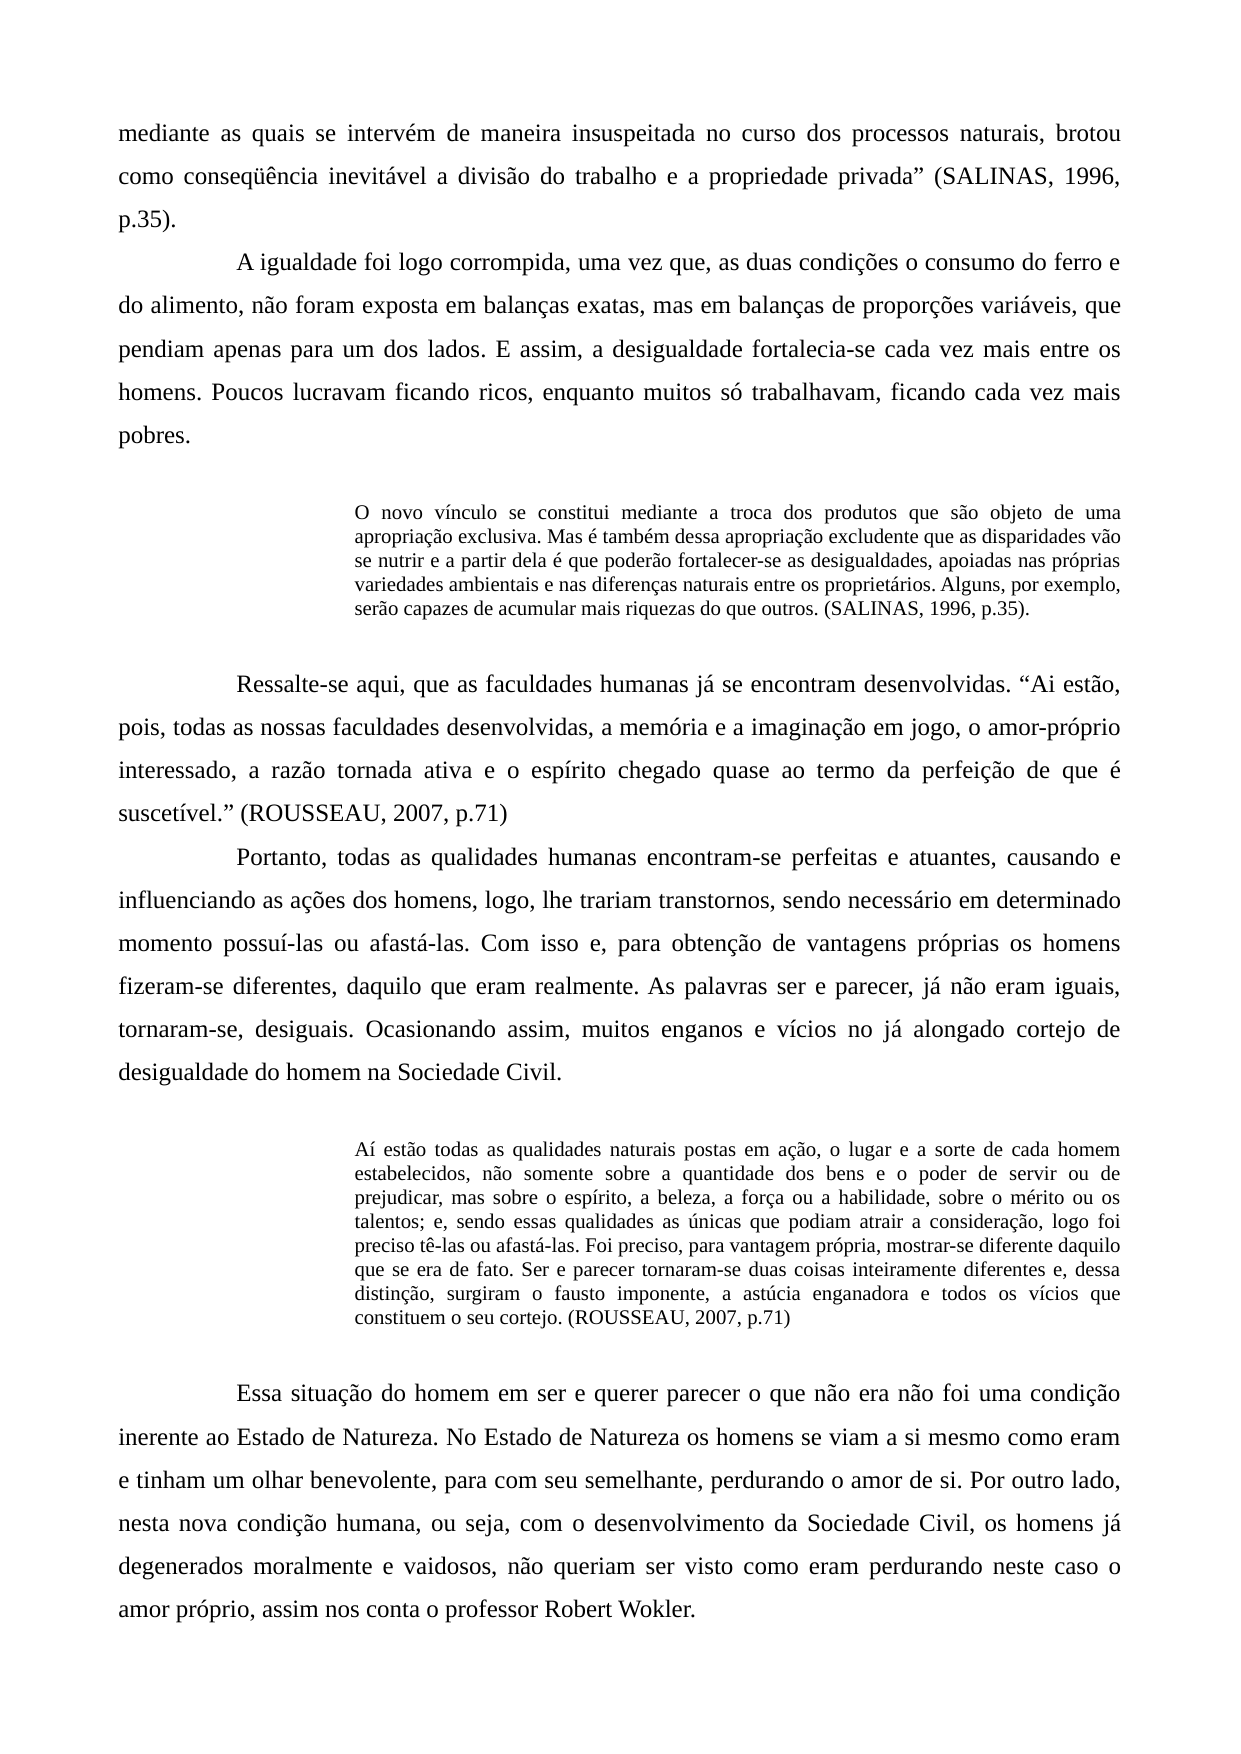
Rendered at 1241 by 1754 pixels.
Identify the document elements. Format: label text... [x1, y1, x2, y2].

text Portanto, todas as qualidades humanas encontram-se perfeitas e atuantes, causando e influenciando as ações dos homens, logo, lhe trariam transtornos, sendo necessário em determinado momento possuí-las ou afastá-las. Com isso e, para obtenção de vantagens próprias os homens fizeram-se diferentes, daquilo que eram realmente. As palavras ser e parecer, já não eram iguais, tornaram-se, desiguais. Ocasionando assim, muitos enganos e vícios no já alongado cortejo de desigualdade do homem na Sociedade Civil. [118, 842, 1122, 1086]
text mediante as quais se intervém de maneira insuspeitada no curso dos processos naturais, brotou como conseqüência inevitável a divisão do trabalho e a propriedade privada” (SALINAS, 1996, p.35). [118, 118, 1122, 233]
text Aí estão todas as qualidades naturais postas em ação, o lugar e a sorte de cada homem estabelecidos, não somente sobre a quantidade dos bens e o poder de servir ou de prejudicar, mas sobre o espírito, a beleza, a força ou a habilidade, sobre o mérito ou os talentos; e, sendo essas qualidades as únicas que podiam atrair a consideração, logo foi preciso tê-las ou afastá-las. Foi preciso, para vantagem própria, mostrar-se diferente daquilo que se era de fato. Ser e parecer tornaram-se duas coisas inteiramente diferentes e, dessa distinção, surgiram o fausto imponente, a astúcia enganadora e todos os vícios que constituem o seu cortejo. (ROUSSEAU, 2007, p.71) [354, 1137, 1122, 1329]
text Ressalte-se aqui, que as faculdades humanas já se encontram desenvolvidas. “Ai estão, pois, todas as nossas faculdades desenvolvidas, a memória e a imaginação em jogo, o amor-próprio interessado, a razão tornada ativa e o espírito chegado quase ao termo da perfeição de que é suscetível.” (ROUSSEAU, 2007, p.71) [118, 669, 1122, 827]
text Essa situação do homem em ser e querer parecer o que não era não foi uma condição inerente ao Estado de Natureza. No Estado de Natureza os homens se viam a si mesmo como eram e tinham um olhar benevolente, para com seu semelhante, perdurando o amor de si. Por outro lado, nesta nova condição humana, ou seja, com o desenvolvimento da Sociedade Civil, os homens já degenerados moralmente e vaidosos, não queriam ser visto como eram perdurando neste caso o amor próprio, assim nos conta o professor Robert Wokler. [118, 1378, 1122, 1623]
text A igualdade foi logo corrompida, uma vez que, as duas condições o consumo do ferro e do alimento, não foram exposta em balanças exatas, mas em balanças de proporções variáveis, que pendiam apenas para um dos lados. E assim, a desigualdade fortalecia-se cada vez mais entre os homens. Poucos lucravam ficando ricos, enquanto muitos só trabalhavam, ficando cada vez mais pobres. [118, 247, 1122, 449]
text O novo vínculo se constitui mediante a troca dos produtos que são objeto de uma apropriação exclusiva. Mas é também dessa apropriação excludente que as disparidades vão se nutrir e a partir dela é que poderão fortalecer-se as desigualdades, apoiadas nas próprias variedades ambientais e nas diferenças naturais entre os proprietários. Alguns, por exemplo, serão capazes de acumular mais riquezas do que outros. (SALINAS, 1996, p.35). [354, 500, 1122, 620]
